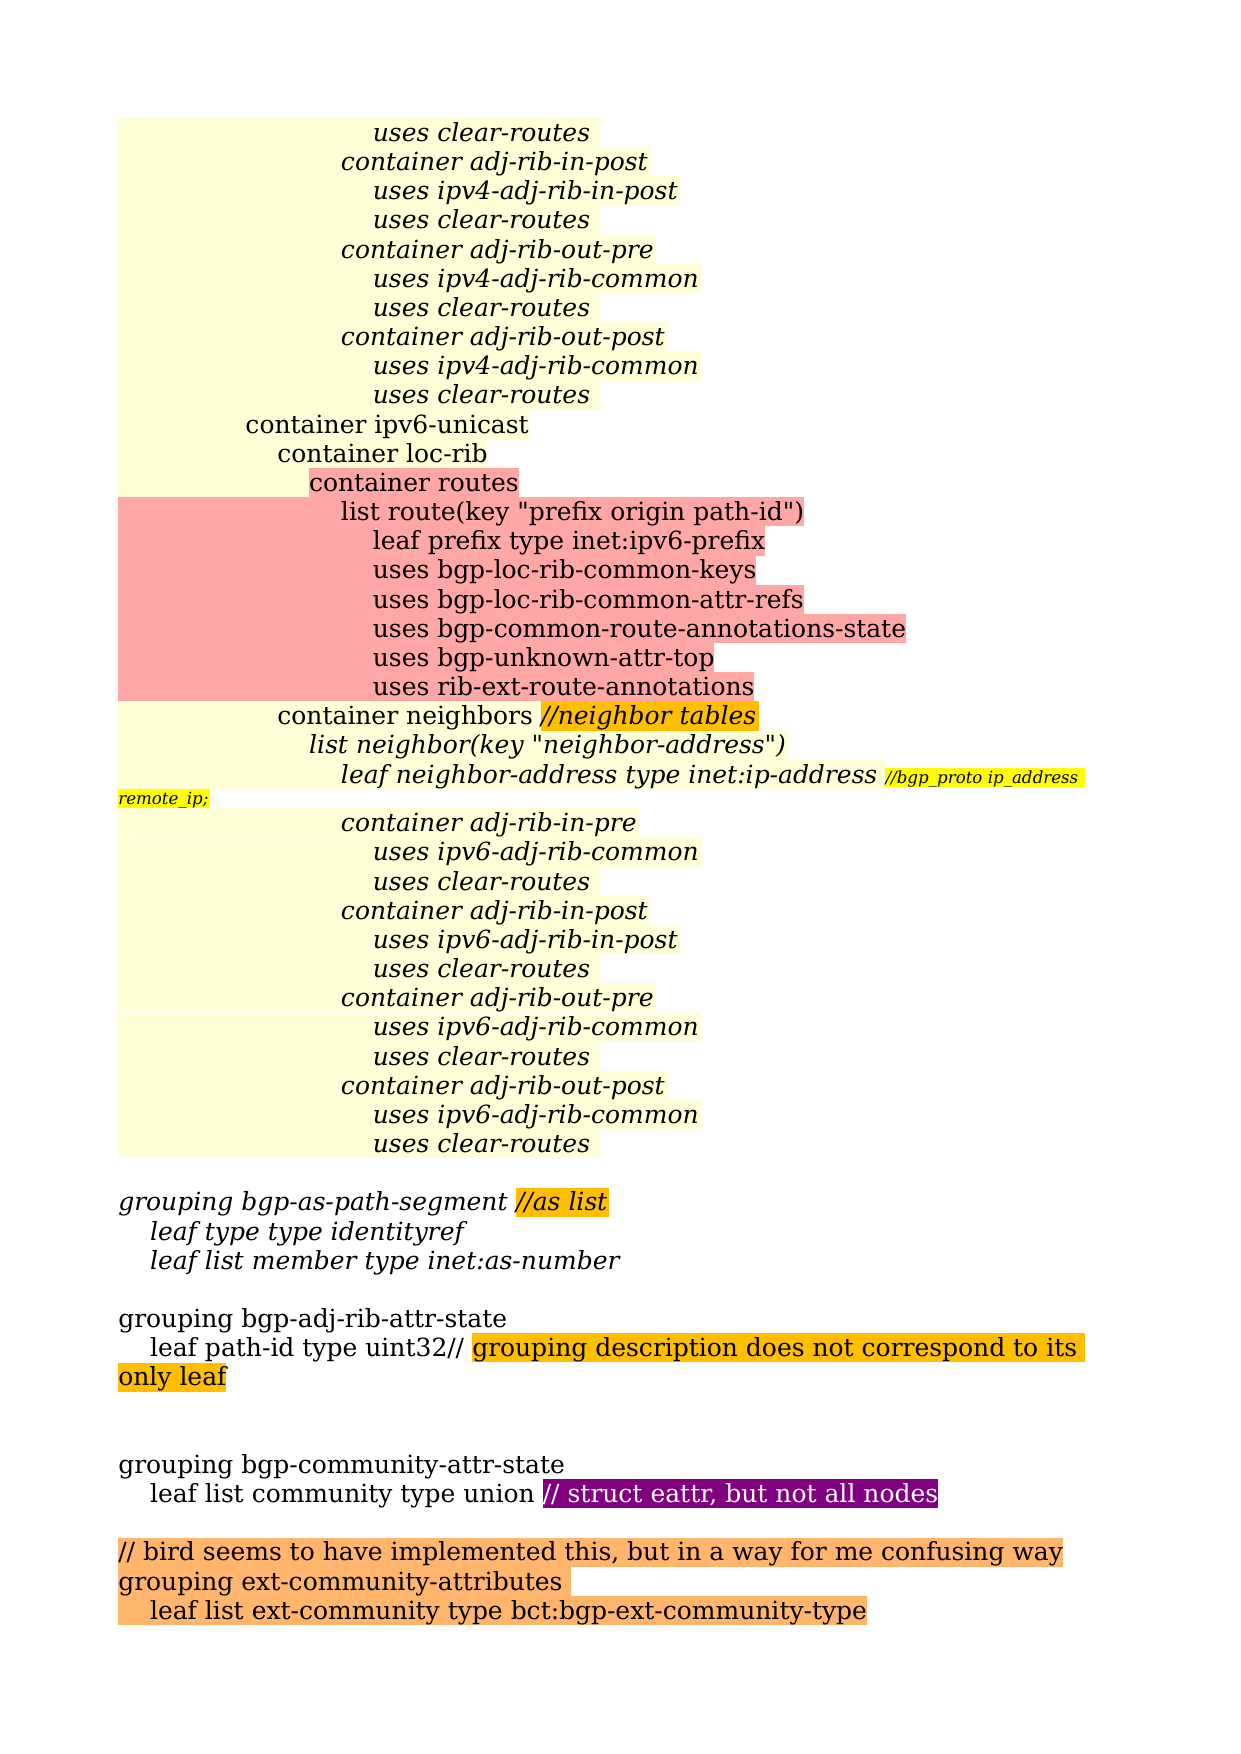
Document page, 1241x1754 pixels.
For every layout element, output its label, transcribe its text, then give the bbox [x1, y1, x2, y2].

text container ipv6-unicast [118, 410, 1122, 439]
text container neighbors //neighbor tables [118, 701, 1122, 731]
text uses clear-routes [118, 381, 1122, 410]
text uses clear-routes [118, 118, 1122, 147]
text container adj-rib-in-post [118, 147, 1122, 176]
text uses bgp-common-route-annotations-state [118, 614, 1122, 643]
text uses bgp-loc-rib-common-attr-refs [118, 585, 1122, 614]
text container adj-rib-in-post [118, 896, 1122, 925]
text grouping bgp-as-path-segment //as list [118, 1187, 1122, 1217]
text grouping bgp-adj-rib-attr-state [118, 1304, 1122, 1333]
text container adj-rib-out-post [118, 1071, 1122, 1100]
text leaf prefix type inet:ipv6-prefix [118, 526, 1122, 556]
text uses clear-routes [118, 867, 1122, 896]
text leaf neighbor-address type inet:ip-address //bgp_proto ip_address remote_ip; [118, 760, 1122, 808]
text grouping bgp-community-attr-state [118, 1450, 1122, 1479]
text uses ipv6-adj-rib-in-post [118, 925, 1122, 954]
text uses clear-routes [118, 206, 1122, 235]
text grouping ext-community-attributes [118, 1567, 1122, 1596]
text uses clear-routes [118, 293, 1122, 322]
text uses ipv6-adj-rib-common [118, 1012, 1122, 1042]
text uses clear-routes [118, 1129, 1122, 1158]
text container loc-rib [118, 439, 1122, 468]
text uses ipv6-adj-rib-common [118, 1100, 1122, 1129]
text uses ipv4-adj-rib-common [118, 264, 1122, 293]
text container adj-rib-out-post [118, 322, 1122, 351]
text uses ipv4-adj-rib-common [118, 351, 1122, 381]
text // bird seems to have implemented this, but in a way for me confusing way [118, 1537, 1122, 1567]
text container adj-rib-out-pre [118, 235, 1122, 264]
text uses ipv4-adj-rib-in-post [118, 176, 1122, 206]
text list route(key "prefix origin path-id") [118, 497, 1122, 526]
text leaf list ext-community type bct:bgp-ext-community-type [118, 1596, 1122, 1625]
text uses ipv6-adj-rib-common [118, 837, 1122, 867]
text leaf type type identityref [118, 1217, 1122, 1246]
text uses clear-routes [118, 1042, 1122, 1071]
text container adj-rib-in-pre [118, 808, 1122, 837]
text uses bgp-unknown-attr-top [118, 643, 1122, 672]
text uses rib-ext-route-annotations [118, 672, 1122, 701]
text uses bgp-loc-rib-common-keys [118, 556, 1122, 585]
text container adj-rib-out-pre [118, 983, 1122, 1012]
text leaf path-id type uint32// grouping description does not correspond to its only leaf [118, 1333, 1122, 1392]
text leaf list member type inet:as-number [118, 1246, 1122, 1275]
text leaf list community type union // struct eattr, but not all nodes [118, 1479, 1122, 1508]
text list neighbor(key "neighbor-address") [118, 731, 1122, 760]
text container routes [118, 468, 1122, 497]
text uses clear-routes [118, 954, 1122, 983]
